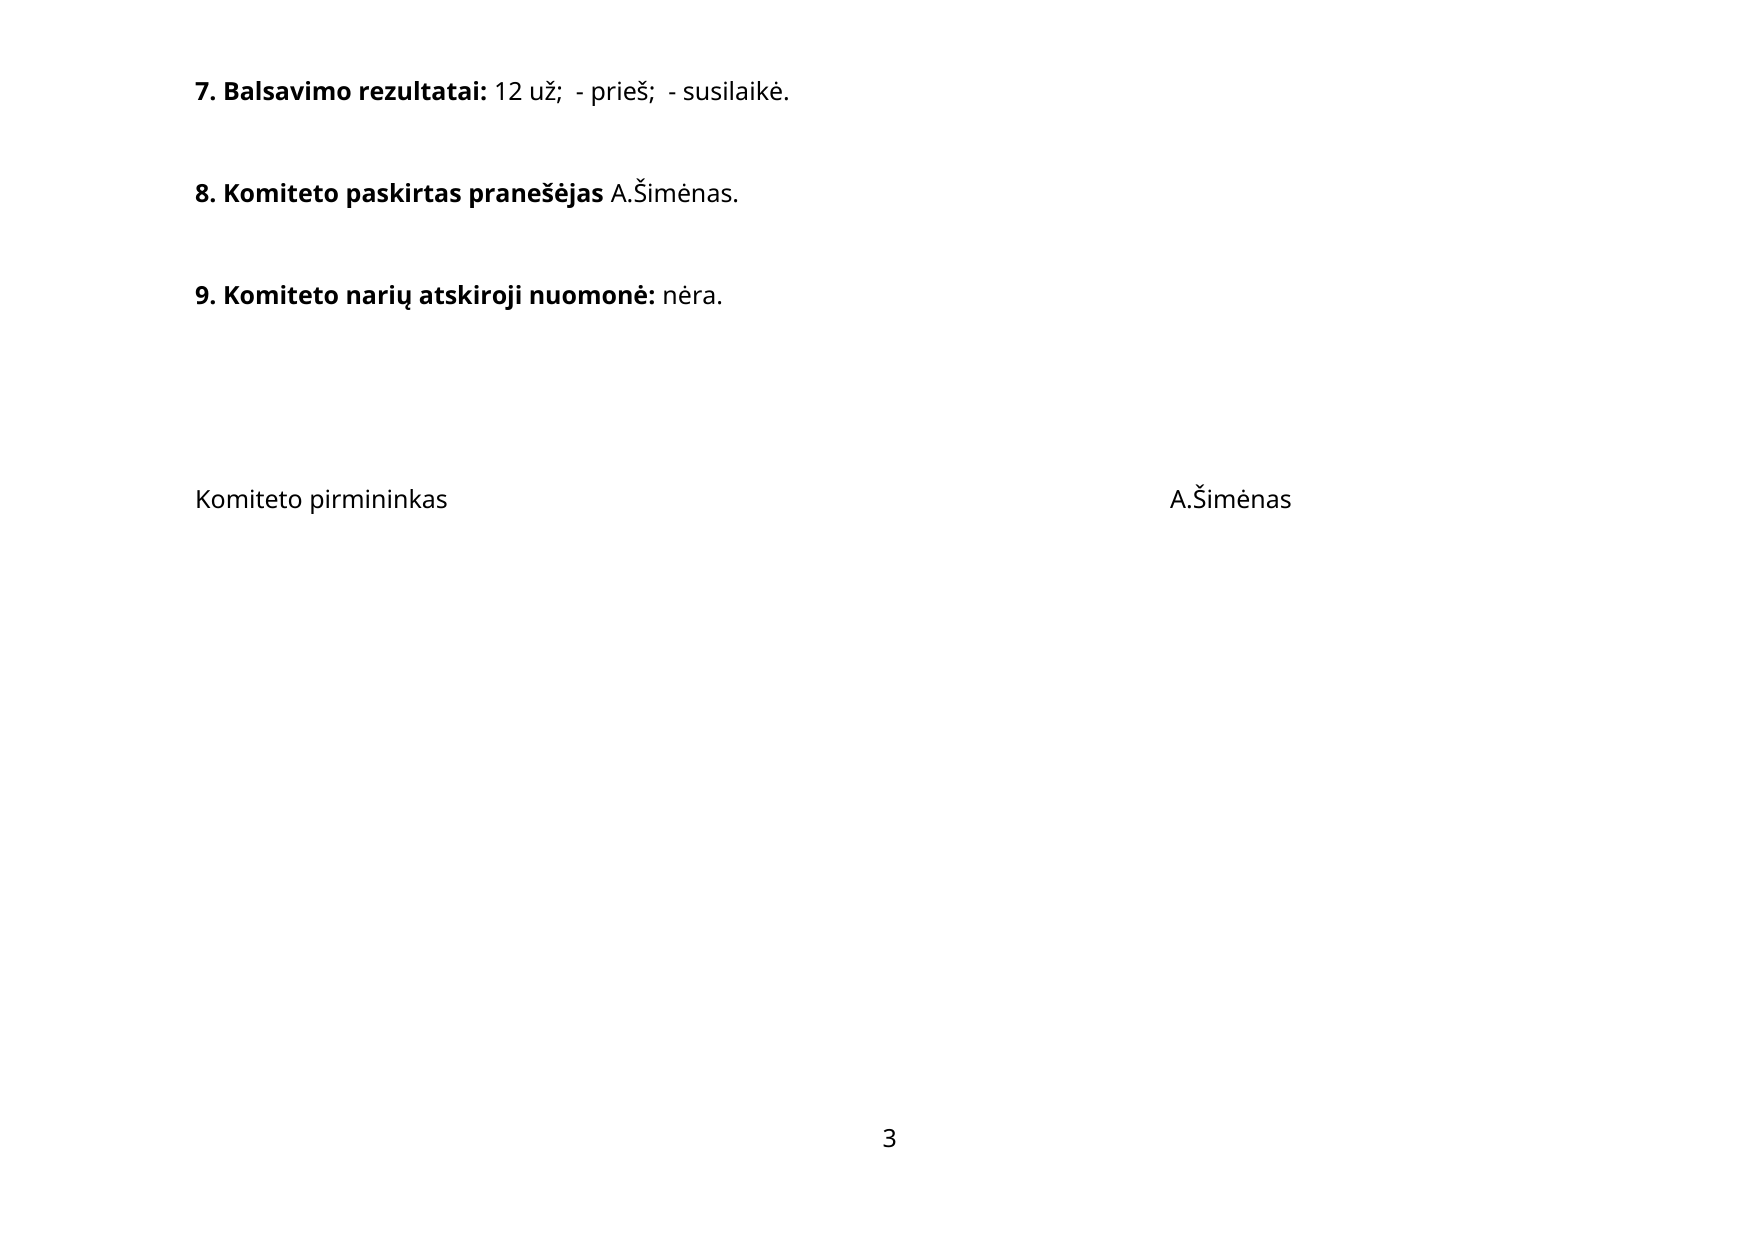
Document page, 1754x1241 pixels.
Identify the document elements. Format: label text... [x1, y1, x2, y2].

text Komiteto pirmininkas A.Šimėnas [120, 482, 1659, 516]
text 8. Komiteto paskirtas pranešėjas A.Šimėnas. [120, 176, 1659, 210]
text 7. Balsavimo rezultatai: 12 už; - prieš; - susilaikė. [120, 73, 1659, 108]
text 9. Komiteto narių atskiroji nuomonė: nėra. [120, 278, 1659, 312]
